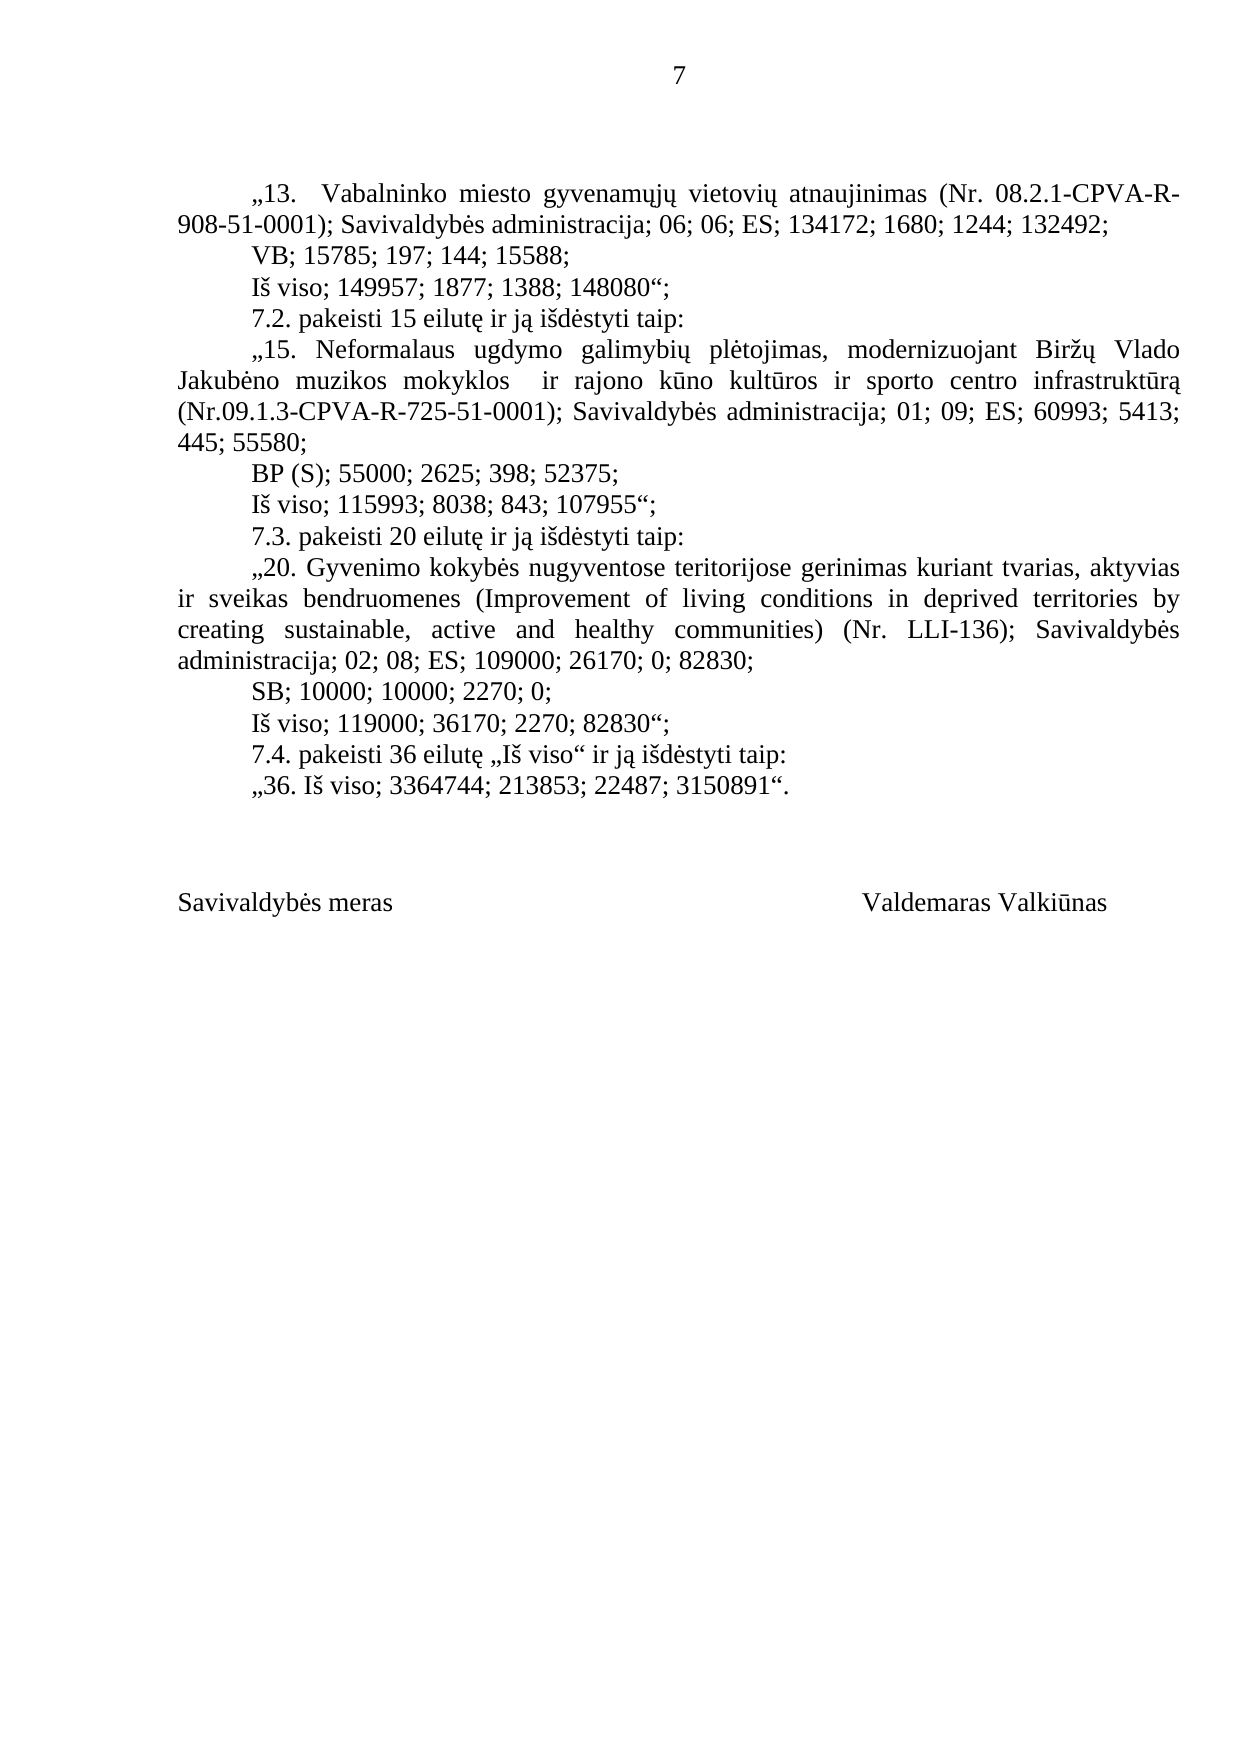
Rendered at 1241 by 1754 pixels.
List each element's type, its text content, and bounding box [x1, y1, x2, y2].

text 7.2. pakeisti 15 eilutę ir ją išdėstyti taip: [177, 302, 1181, 333]
text Iš viso; 115993; 8038; 843; 107955“; [177, 489, 1181, 520]
text VB; 15785; 197; 144; 15588; [177, 239, 1181, 271]
text Iš viso; 119000; 36170; 2270; 82830“; [177, 707, 1181, 738]
text 7.4. pakeisti 36 eilutę „Iš viso“ ir ją išdėstyti taip: [177, 738, 1181, 769]
text „15. Neformalaus ugdymo galimybių plėtojimas, modernizuojant Biržų Vlado Jakubėno muzikos mokyklos ir rajono kūno kultūros ir sporto centro infrastruktūrą (Nr.09.1.3-CPVA-R-725-51-0001); Savivaldybės administracija; 01; 09; ES; 60993; 5413; 445; 55580; [177, 333, 1181, 457]
text Iš viso; 149957; 1877; 1388; 148080“; [177, 271, 1181, 302]
text BP (S); 55000; 2625; 398; 52375; [177, 457, 1181, 489]
text „20. Gyvenimo kokybės nugyventose teritorijose gerinimas kuriant tvarias, aktyvias ir sveikas bendruomenes (Improvement of living conditions in deprived territories by creating sustainable, active and healthy communities) (Nr. LLI-136); Savivaldybės administracija; 02; 08; ES; 109000; 26170; 0; 82830; [177, 551, 1181, 676]
text „13. Vabalninko miesto gyvenamųjų vietovių atnaujinimas (Nr. 08.2.1-CPVA-R-908-51-0001); Savivaldybės administracija; 06; 06; ES; 134172; 1680; 1244; 132492; [177, 177, 1181, 239]
text Savivaldybės meras Valdemaras Valkiūnas [177, 886, 1181, 917]
text 7.3. pakeisti 20 eilutę ir ją išdėstyti taip: [177, 520, 1181, 551]
text SB; 10000; 10000; 2270; 0; [177, 676, 1181, 707]
text „36. Iš viso; 3364744; 213853; 22487; 3150891“. [177, 769, 1181, 800]
